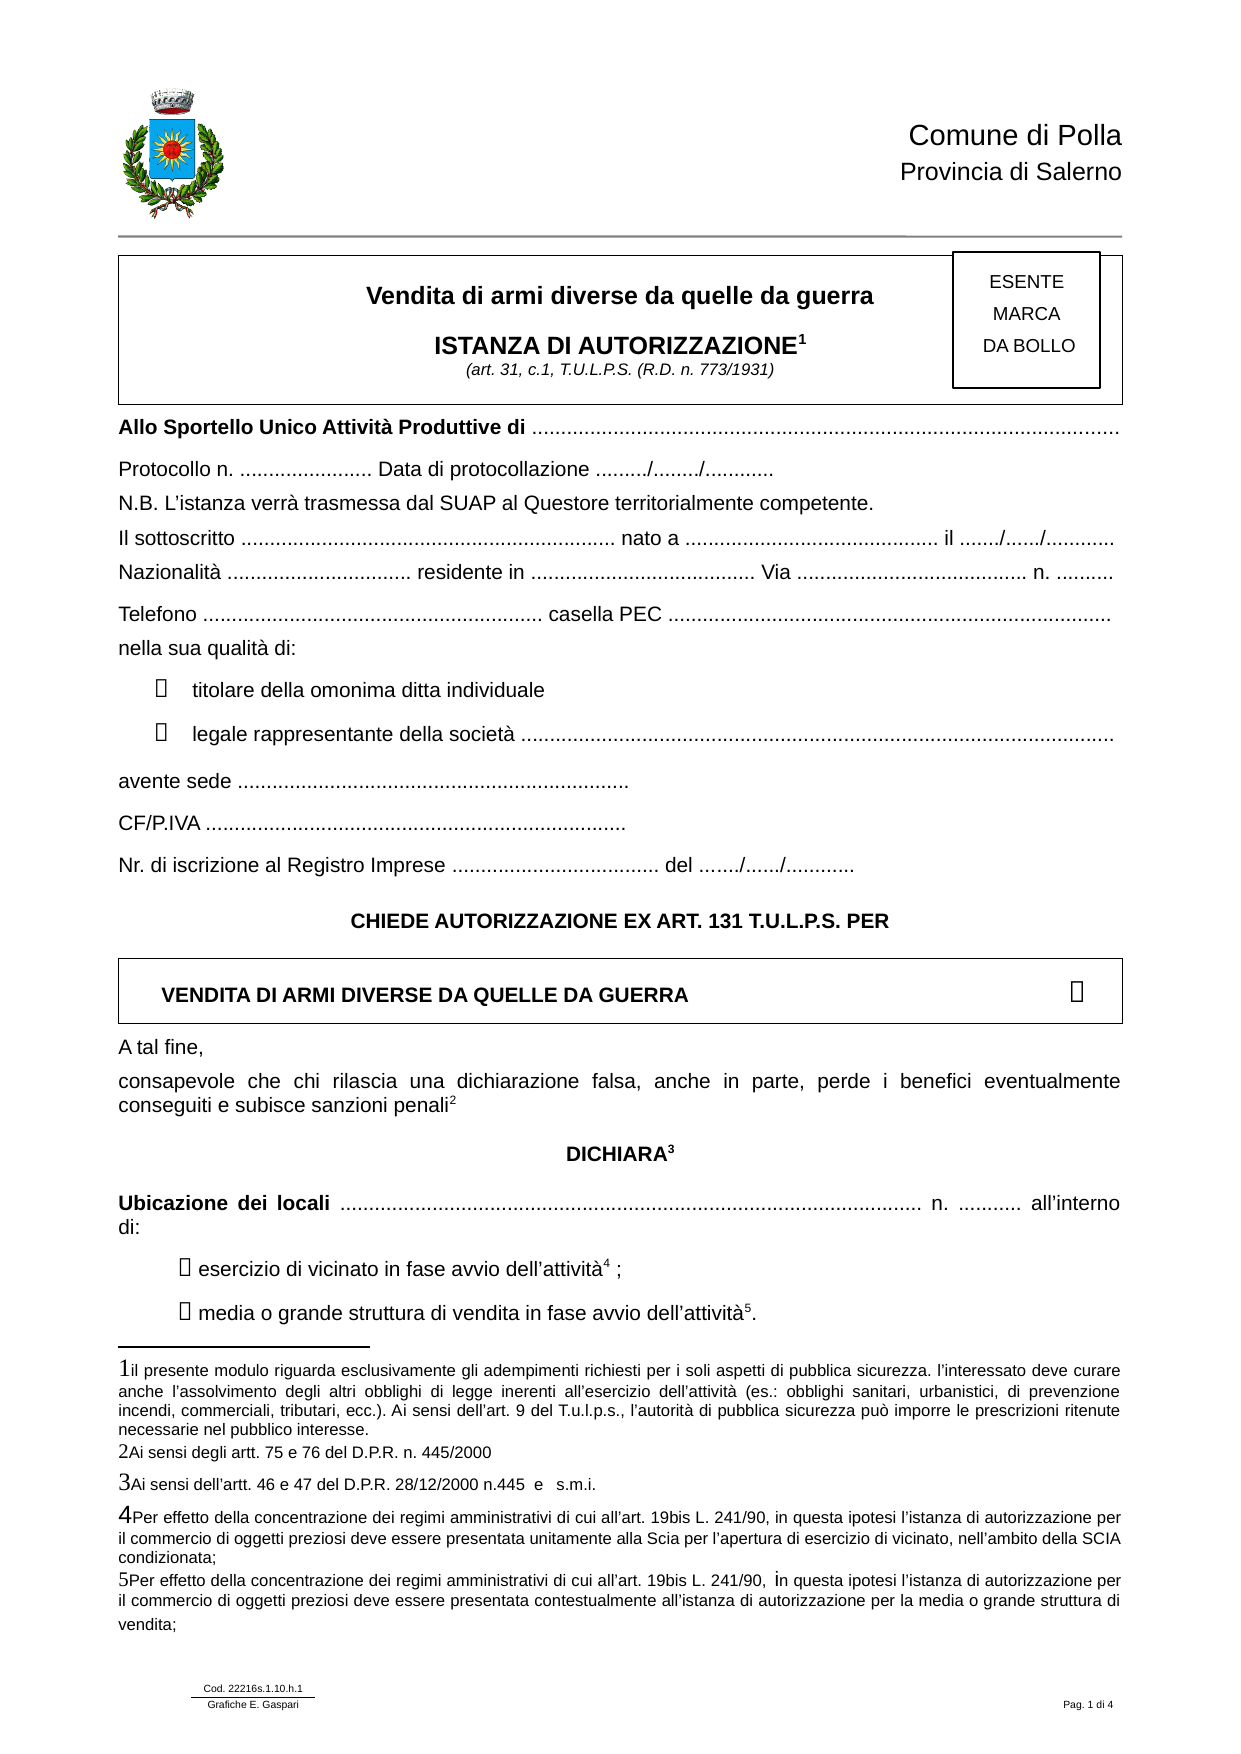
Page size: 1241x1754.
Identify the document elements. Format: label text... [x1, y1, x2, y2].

text N.B. L’istanza verrà trasmessa dal SUAP al Questore territorialmente competente. [118, 491, 1122, 515]
text CF/P.IVA ......................................................................... [118, 811, 1122, 835]
text  media o grande struttura di vendita in fase avvio dell’attività. [177, 1294, 1122, 1328]
table_header Vendita di armi diverse da quelle da guerra ISTANZA DI AUTORIZZAZIONE (art. 31, c.1, T.U.L.P.S. (R.D. n. 773/1931) [119, 256, 1122, 404]
text nella sua qualità di: [118, 636, 1122, 660]
text Per effetto della concentrazione dei regimi amministrativi di cui all’art. 19bis L. 241/90, in questa ipotesi l’istanza di autorizzazione per il commercio di oggetti preziosi deve essere presentata unitamente alla Scia per l’apertura di esercizio di vicinato, nell’ambito della SCIA condizionata; [118, 1500, 1122, 1567]
text Provincia di Salerno [224, 157, 1122, 185]
text Allo Sportello Unico Attività Produttive di [118, 415, 1122, 439]
text Protocollo n. ....................... Data di protocollazione ........./......../............ [118, 457, 1122, 481]
text  titolare della omonima ditta individuale [153, 670, 1122, 704]
text Nr. di iscrizione al Registro Imprese .................................... del ......./....../............ [118, 852, 1122, 876]
text  esercizio di vicinato in fase avvio dell’attività ; [177, 1249, 1122, 1283]
picture [122, 87, 224, 219]
text Ubicazione dei locali ..................................................................................................... n. ........... all’interno di: [118, 1191, 1122, 1239]
text avente sede .................................................................... [118, 769, 1122, 793]
text Telefono ........................................................... casella PEC ............................................................................. [118, 601, 1122, 625]
text Nazionalità ................................ residente in ....................................... Via ........................................ n. .......... [118, 560, 1122, 584]
text DICHIARA [118, 1142, 1122, 1166]
text Ai sensi dell’artt. 46 e 47 del D.P.R. 28/12/2000 n.445 e s.m.i. [118, 1467, 1122, 1496]
text  legale rappresentante della società ....................................................................................................... [153, 715, 1122, 749]
text A tal fine, [118, 1035, 1122, 1059]
text CHIEDE AUTORIZZAZIONE EX ART. 131 T.U.L.P.S. PER [118, 909, 1122, 933]
text Per effetto della concentrazione dei regimi amministrativi di cui all’art. 19bis L. 241/90, in questa ipotesi l’istanza di autorizzazione per il commercio di oggetti preziosi deve essere presentata contestualmente all’istanza di autorizzazione per la media o grande struttura di vendita; [118, 1567, 1122, 1636]
table_header VENDITA DI ARMI DIVERSE DA QUELLE DA GUERRA  [119, 959, 1122, 1023]
text Il sottoscritto ................................................................. nato a ............................................ il ......./....../............ [118, 526, 1122, 549]
text Comune di Polla [224, 118, 1122, 152]
text consapevole che chi rilascia una dichiarazione falsa, anche in parte, perde i benefici eventualmente conseguiti e subisce sanzioni penali [118, 1069, 1122, 1117]
text Ai sensi degli artt. 75 e 76 del D.P.R. n. 445/2000 [118, 1439, 1122, 1463]
